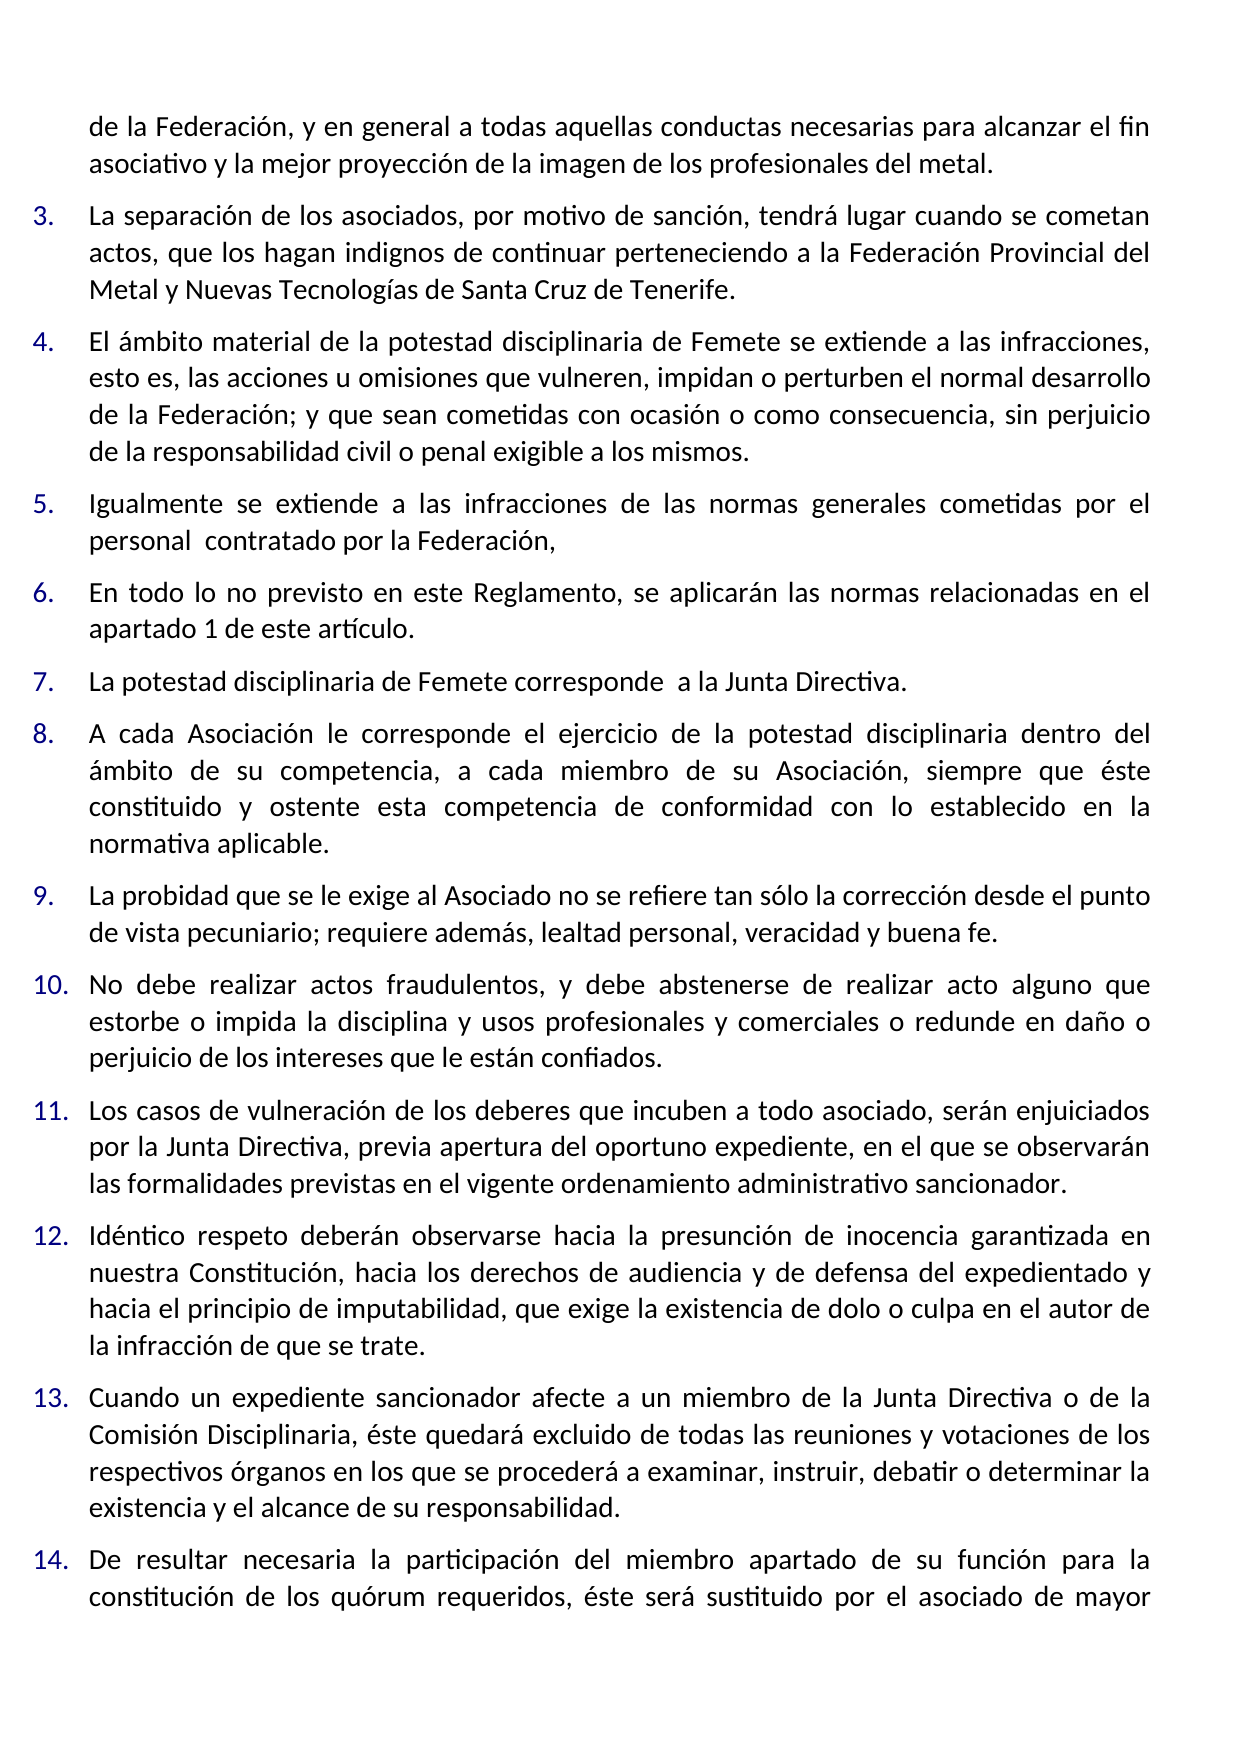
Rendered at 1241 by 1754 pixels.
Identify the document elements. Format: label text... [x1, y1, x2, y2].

list La potestad disciplinaria de Femete corresponde a la Junta Directiva. [32, 663, 1152, 698]
list Idéntico respeto deberán observarse hacia la presunción de inocencia garantizada en nuestra Constitución, hacia los derechos de audiencia y de defensa del expedientado y hacia el principio de imputabilidad, que exige la existencia de dolo o culpa en el autor de la infracción de que se trate. [32, 1217, 1152, 1363]
list En todo lo no previsto en este Reglamento, se aplicarán las normas relacionadas en el apartado 1 de este artículo. [32, 574, 1152, 646]
list El ámbito material de la potestad disciplinaria de Femete se extiende a las infracciones, esto es, las acciones u omisiones que vulneren, impidan o perturben el normal desarrollo de la Federación; y que sean cometidas con ocasión o como consecuencia, sin perjuicio de la responsabilidad civil o penal exigible a los mismos. [32, 323, 1152, 468]
list Cuando un expediente sancionador afecte a un miembro de la Junta Directiva o de la Comisión Disciplinaria, éste quedará excluido de todas las reuniones y votaciones de los respectivos órganos en los que se procederá a examinar, instruir, debatir o determinar la existencia y el alcance de su responsabilidad. [32, 1379, 1152, 1525]
list La separación de los asociados, por motivo de sanción, tendrá lugar cuando se cometan actos, que los hagan indignos de continuar perteneciendo a la Federación Provincial del Metal y Nuevas Tecnologías de Santa Cruz de Tenerife. [32, 197, 1152, 306]
list A cada Asociación le corresponde el ejercicio de la potestad disciplinaria dentro del ámbito de su competencia, a cada miembro de su Asociación, siempre que éste constituido y ostente esta competencia de conformidad con lo establecido en la normativa aplicable. [32, 715, 1152, 861]
list Igualmente se extiende a las infracciones de las normas generales cometidas por el personal contratado por la Federación, [32, 485, 1152, 557]
list La probidad que se le exige al Asociado no se refiere tan sólo la corrección desde el punto de vista pecuniario; requiere además, lealtad personal, veracidad y buena fe. [32, 877, 1152, 949]
list Los casos de vulneración de los deberes que incuben a todo asociado, serán enjuiciados por la Junta Directiva, previa apertura del oportuno expediente, en el que se observarán las formalidades previstas en el vigente ordenamiento administrativo sancionador. [32, 1092, 1152, 1201]
list De resultar necesaria la participación del miembro apartado de su función para la constitución de los quórum requeridos, éste será sustituido por el asociado de mayor [32, 1541, 1152, 1614]
list de la Federación, y en general a todas aquellas conductas necesarias para alcanzar el fin asociativo y la mejor proyección de la imagen de los profesionales del metal. [32, 108, 1152, 181]
list No debe realizar actos fraudulentos, y debe abstenerse de realizar acto alguno que estorbe o impida la disciplina y usos profesionales y comerciales o redunde en daño o perjuicio de los intereses que le están confiados. [32, 966, 1152, 1075]
